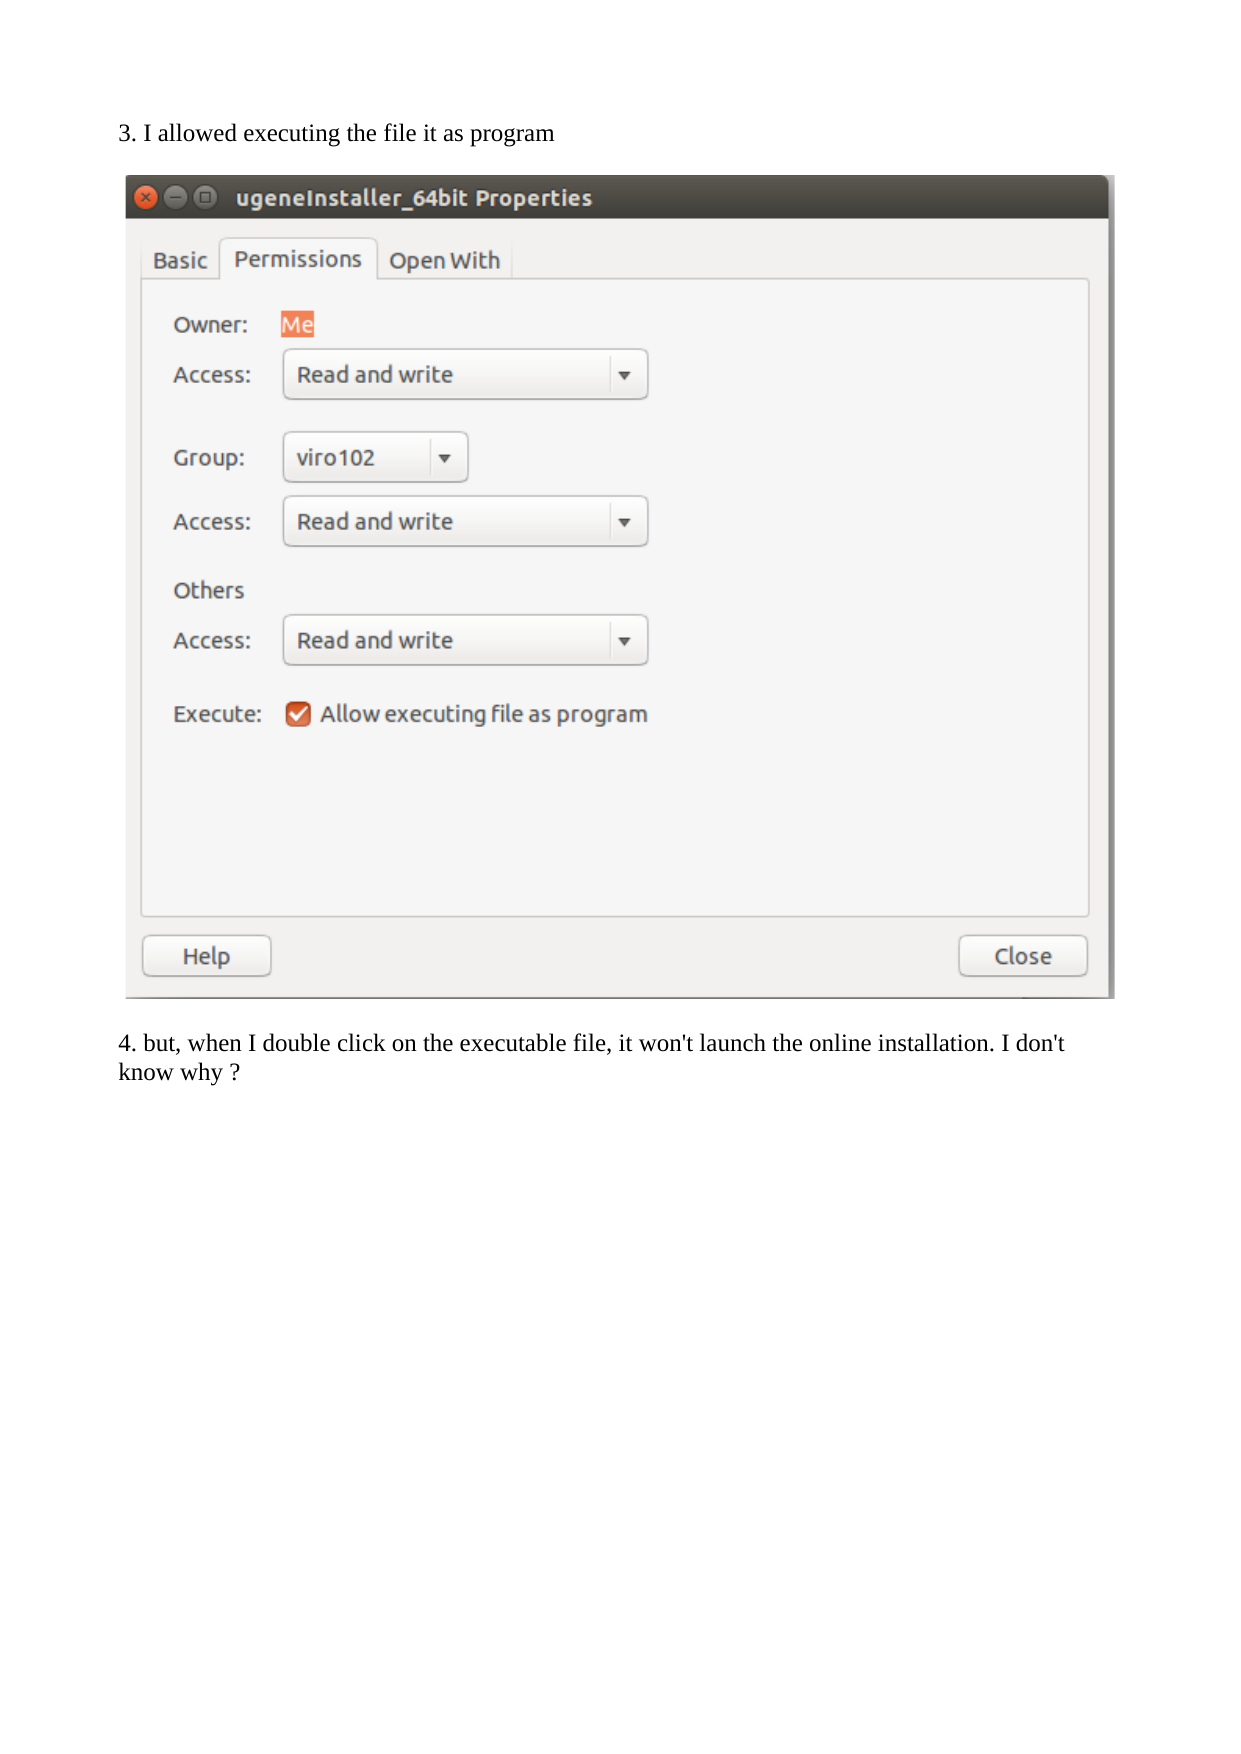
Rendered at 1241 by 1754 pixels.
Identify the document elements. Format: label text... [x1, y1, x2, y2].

text 3. I allowed executing the file it as program [118, 118, 1122, 147]
text 4. but, when I double click on the executable file, it won't launch the online installation. I don't know why ? [118, 1028, 1122, 1085]
picture [125, 175, 1115, 999]
